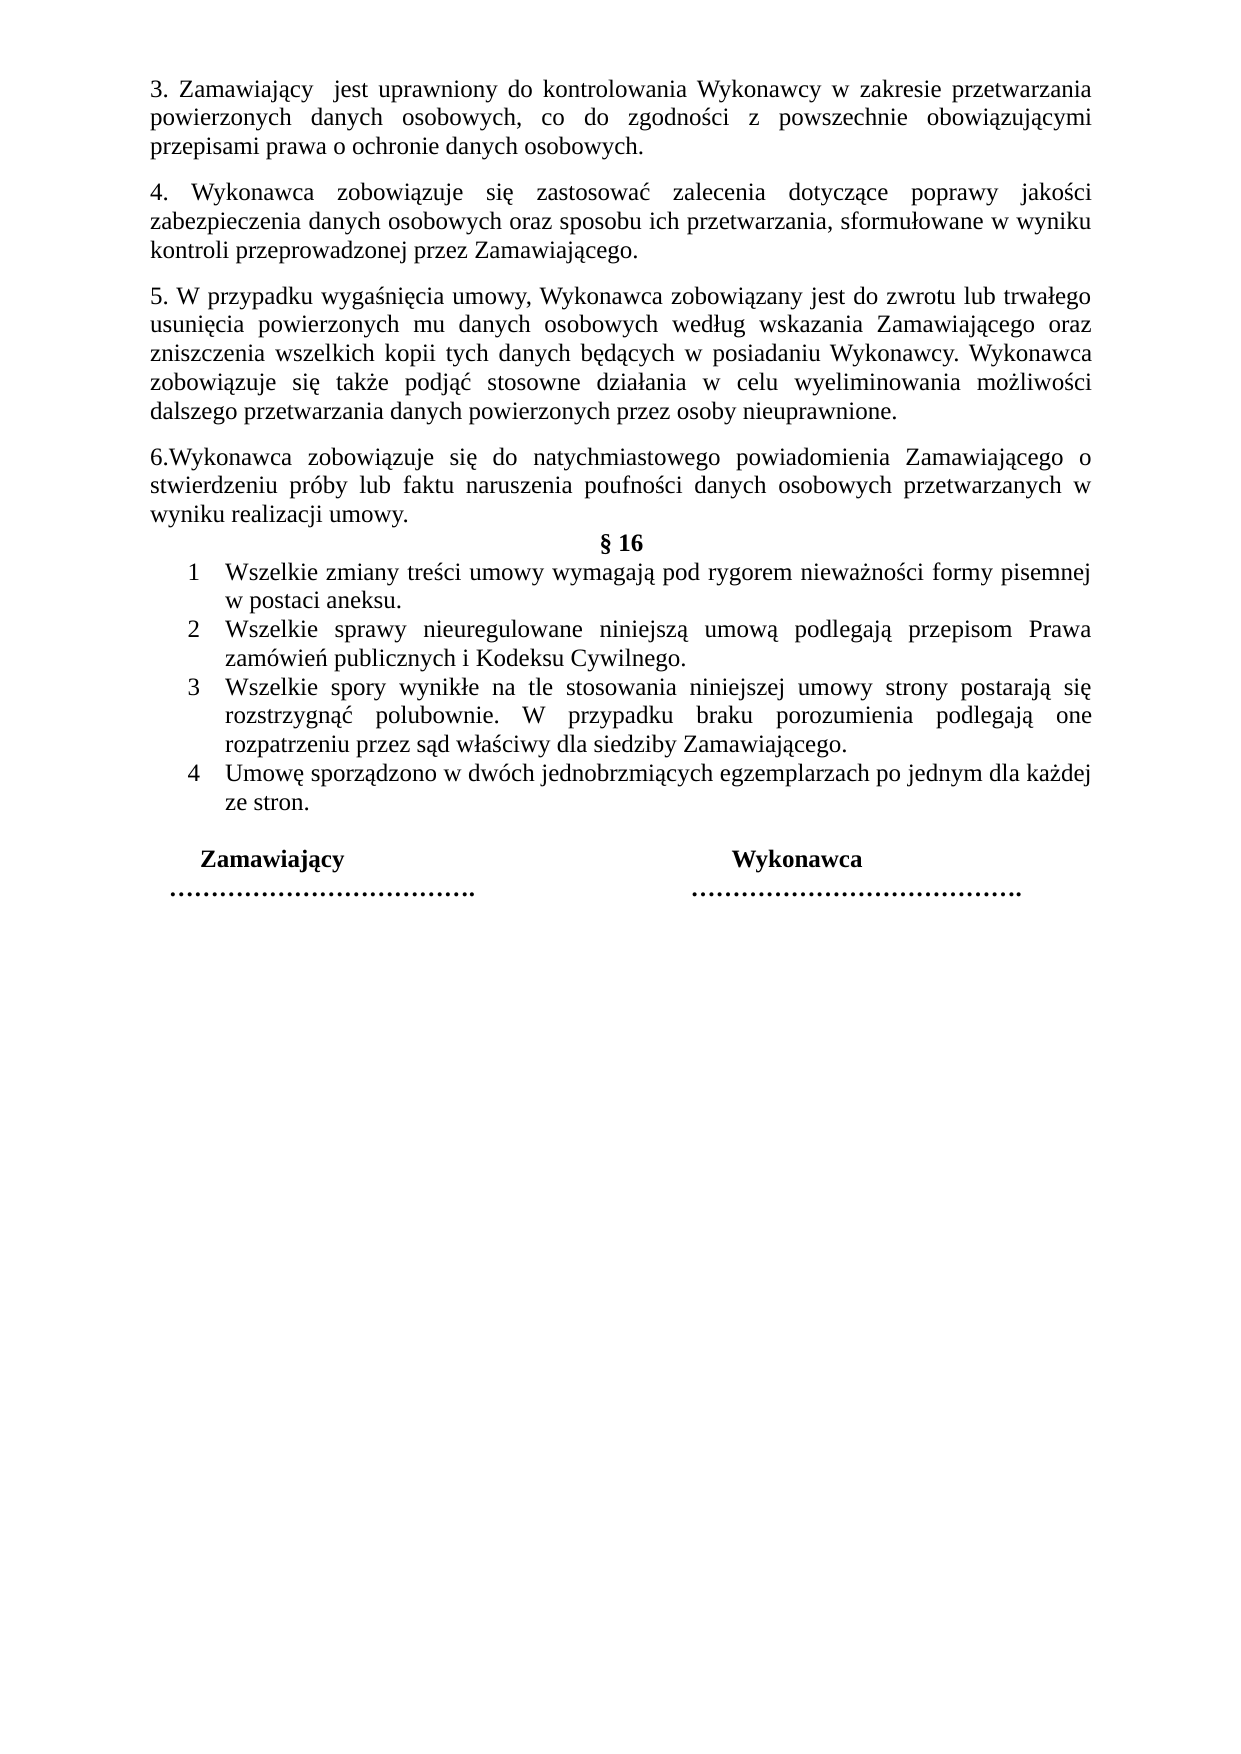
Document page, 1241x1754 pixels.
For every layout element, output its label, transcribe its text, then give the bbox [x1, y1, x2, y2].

text § 16 [150, 528, 1092, 557]
list Wszelkie sprawy nieuregulowane niniejszą umową podlegają przepisom Prawa zamówień publicznych i Kodeksu Cywilnego. [187, 614, 1092, 672]
list Umowę sporządzono w dwóch jednobrzmiących egzemplarzach po jednym dla każdej ze stron. [187, 758, 1092, 815]
text 5. W przypadku wygaśnięcia umowy, Wykonawca zobowiązany jest do zwrotu lub trwałego usunięcia powierzonych mu danych osobowych według wskazania Zamawiającego oraz zniszczenia wszelkich kopii tych danych będących w posiadaniu Wykonawcy. Wykonawca zobowiązuje się także podjąć stosowne działania w celu wyeliminowania możliwości dalszego przetwarzania danych powierzonych przez osoby nieuprawnione. [150, 281, 1092, 424]
text ………………………………. …………………………………. [150, 873, 1092, 902]
text Zamawiający Wykonawca [150, 844, 1092, 873]
list Wszelkie spory wynikłe na tle stosowania niniejszej umowy strony postarają się rozstrzygnąć polubownie. W przypadku braku porozumienia podlegają one rozpatrzeniu przez sąd właściwy dla siedziby Zamawiającego. [187, 672, 1092, 758]
list Wszelkie zmiany treści umowy wymagają pod rygorem nieważności formy pisemnej w postaci aneksu. [187, 557, 1092, 614]
text 4. Wykonawca zobowiązuje się zastosować zalecenia dotyczące poprawy jakości zabezpieczenia danych osobowych oraz sposobu ich przetwarzania, sformułowane w wyniku kontroli przeprowadzonej przez Zamawiającego. [150, 177, 1092, 264]
text 3. Zamawiający jest uprawniony do kontrolowania Wykonawcy w zakresie przetwarzania powierzonych danych osobowych, co do zgodności z powszechnie obowiązującymi przepisami prawa o ochronie danych osobowych. [150, 74, 1092, 160]
text 6.Wykonawca zobowiązuje się do natychmiastowego powiadomienia Zamawiającego o stwierdzeniu próby lub faktu naruszenia poufności danych osobowych przetwarzanych w wyniku realizacji umowy. [150, 442, 1092, 528]
